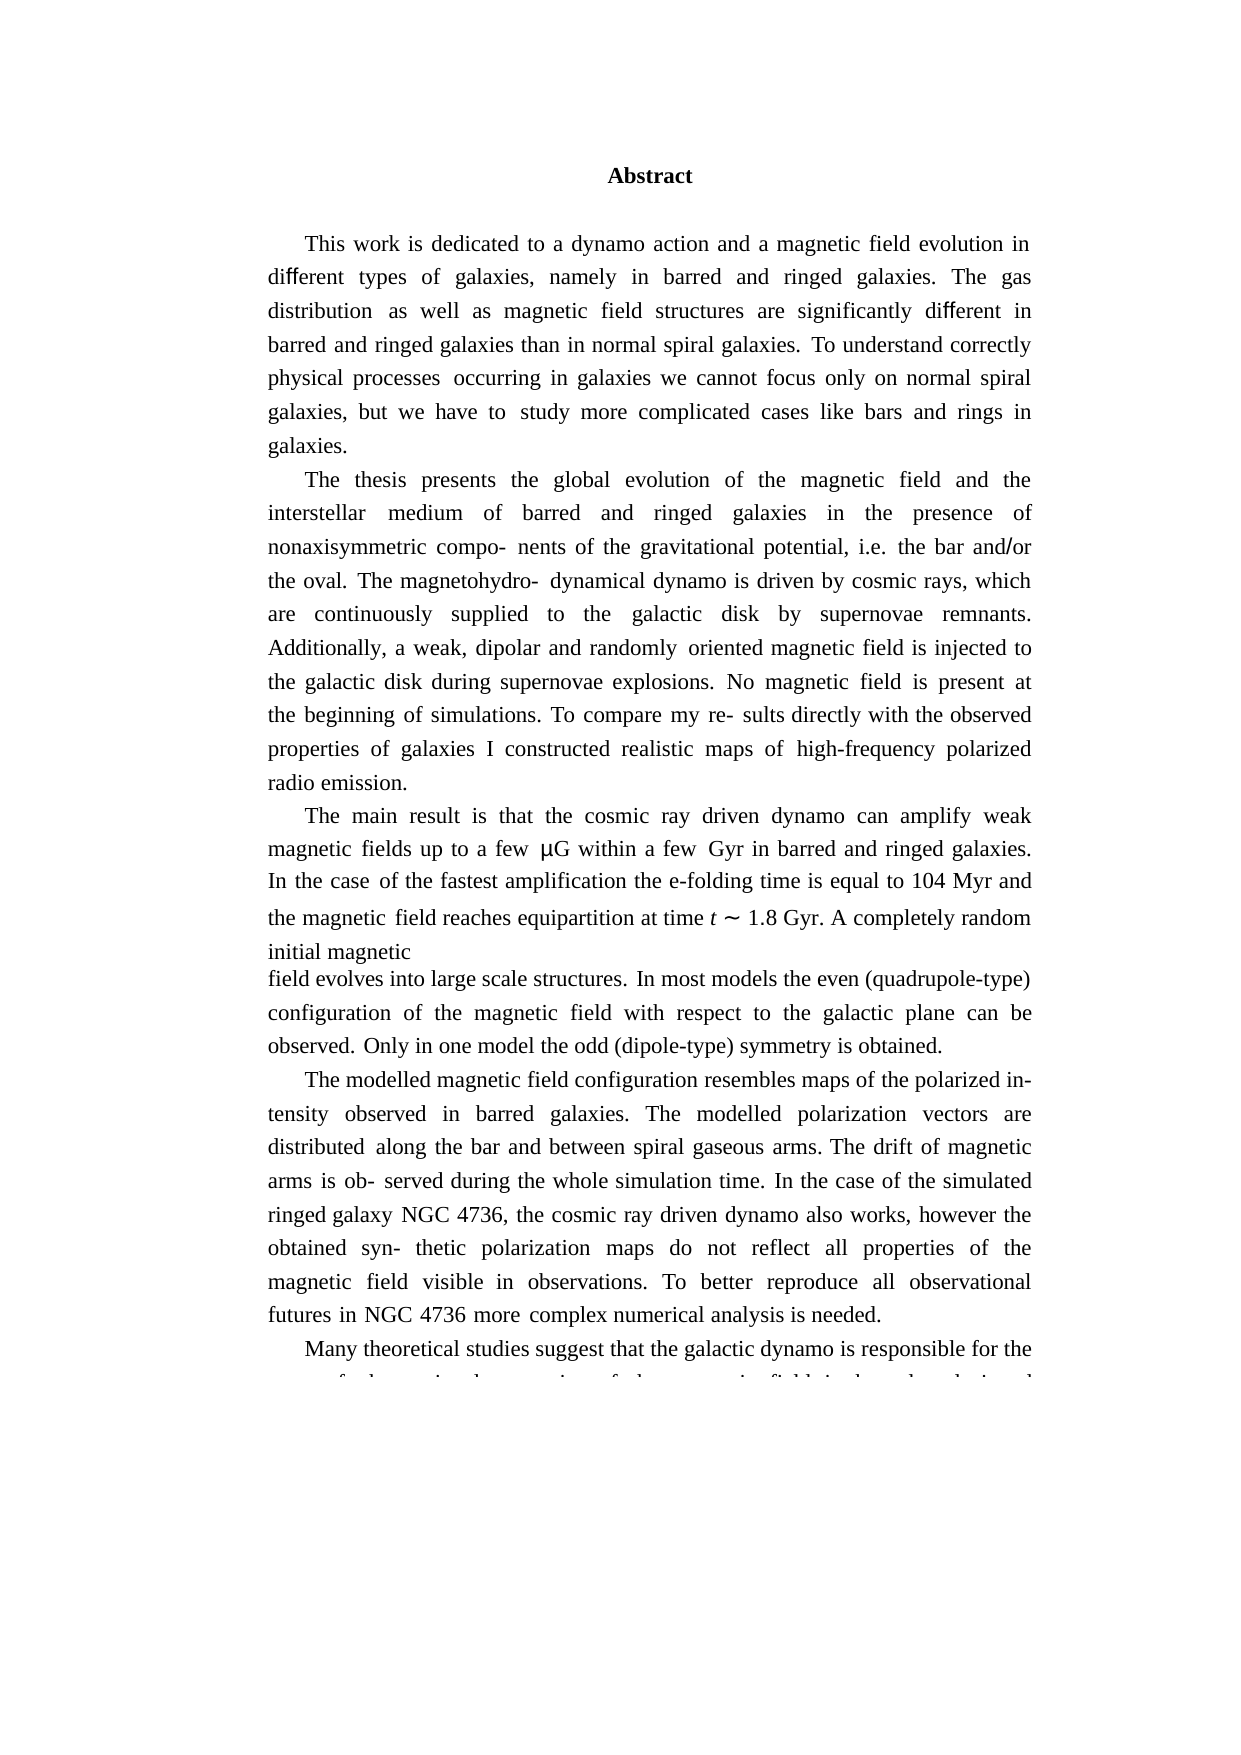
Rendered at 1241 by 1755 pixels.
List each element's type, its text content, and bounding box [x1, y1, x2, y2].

text configuration of the magnetic field with respect to the galactic plane can be observed. Only in one model the odd (dipole-type) symmetry is obtained. [268, 998, 1032, 1058]
text Abstract [607, 164, 694, 188]
text This work is dedicated to a dynamo action and a magnetic field evolution in [268, 231, 1034, 256]
text Many theoretical studies suggest that the galactic dynamo is responsible for the most of observational properties of the magnetic field in barred and ringed galaxies. For the first time this prediction is confirmed numerically and the obtained results [268, 1335, 1032, 1376]
text different types of galaxies, namely in barred and ringed galaxies. The gas distribution as well as magnetic field structures are significantly different in barred and ringed galaxies than in normal spiral galaxies. To understand correctly physical processes occurring in galaxies we cannot focus only on normal spiral galaxies, but we have to study more complicated cases like bars and rings in galaxies. [268, 263, 1032, 458]
text The main result is that the cosmic ray driven dynamo can amplify weak magnetic fields up to a few µG within a few Gyr in barred and ringed galaxies. In the case of the fastest amplification the e-folding time is equal to 104 Myr and the magnetic field reaches equipartition at time t ∼ 1.8 Gyr. A completely random initial magnetic [268, 802, 1032, 964]
text The modelled magnetic field configuration resembles maps of the polarized in- tensity observed in barred galaxies. The modelled polarization vectors are distributed along the bar and between spiral gaseous arms. The drift of magnetic arms is ob- served during the whole simulation time. In the case of the simulated ringed galaxy NGC 4736, the cosmic ray driven dynamo also works, however the obtained syn- thetic polarization maps do not reflect all properties of the magnetic field visible in observations. To better reproduce all observational futures in NGC 4736 more complex numerical analysis is needed. [268, 1066, 1032, 1328]
text The thesis presents the global evolution of the magnetic field and the interstellar medium of barred and ringed galaxies in the presence of nonaxisymmetric compo- nents of the gravitational potential, i.e. the bar and/or the oval. The magnetohydro- dynamical dynamo is driven by cosmic rays, which are continuously supplied to the galactic disk by supernovae remnants. Additionally, a weak, dipolar and randomly oriented magnetic field is injected to the galactic disk during supernovae explosions. No magnetic field is present at the beginning of simulations. To compare my re- sults directly with the observed properties of galaxies I constructed realistic maps of high-frequency polarized radio emission. [268, 466, 1032, 795]
text field evolves into large scale structures. In most models the even (quadrupole-type) [268, 971, 1034, 991]
